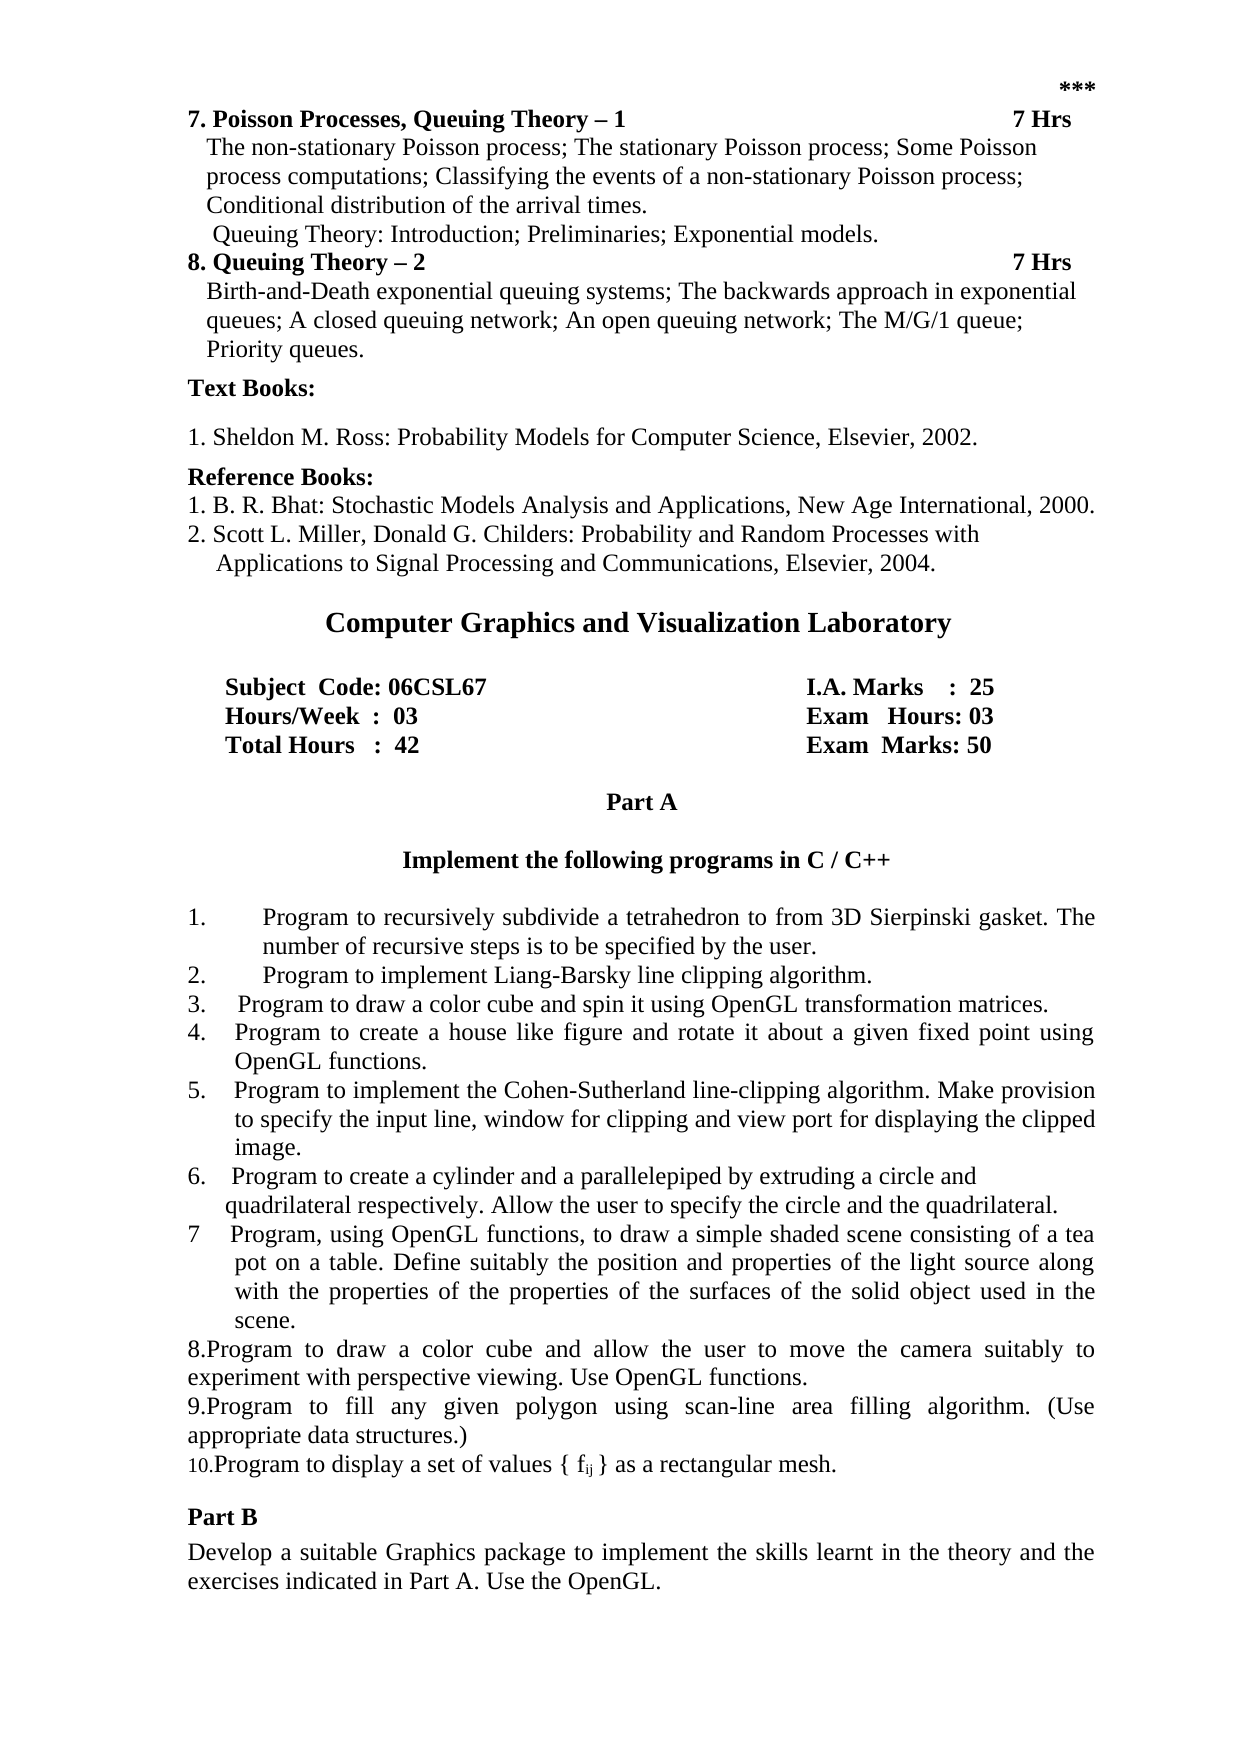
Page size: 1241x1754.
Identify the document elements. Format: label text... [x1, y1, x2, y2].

text 1. Sheldon M. Ross: Probability Models for Computer Science, Elsevier, 2002. [187, 422, 1096, 451]
text 2. Scott L. Miller, Donald G. Childers: Probability and Random Processes with Applications to Signal Processing and Communications, Elsevier, 2004. [187, 519, 1096, 577]
text 7 Program, using OpenGL functions, to draw a simple shaded scene consisting of a tea pot on a table. Define suitably the position and properties of the light source along with the properties of the properties of the surfaces of the solid object used in the scene. [187, 1219, 1096, 1334]
text Text Books: [187, 373, 1096, 402]
text 7. Poisson Processes, Queuing Theory – 1 7 Hrs [187, 104, 1096, 132]
text Birth-and-Death exponential queuing systems; The backwards approach in exponential queues; A closed queuing network; An open queuing network; The M/G/1 queue; Priority queues. [187, 276, 1096, 362]
text 5. Program to implement the Cohen-Sutherland line-clipping algorithm. Make provision to specify the input line, window for clipping and view port for displaying the clipped image. [187, 1075, 1096, 1161]
subtitle Implement the following programs in C / C++ [187, 845, 1106, 874]
text Reference Books: [187, 462, 1096, 490]
subtitle Total Hours : 42 Exam Marks: 50 [225, 730, 1096, 759]
text 4. Program to create a house like figure and rotate it about a given fixed point using OpenGL functions. [187, 1017, 1096, 1075]
text quadrilateral respectively. Allow the user to specify the circle and the quadrilateral. [187, 1190, 1096, 1219]
text Develop a suitable Graphics package to implement the skills learnt in the theory and the exercises indicated in Part A. Use the OpenGL. [187, 1537, 1096, 1595]
list Program to display a set of values { fij } as a rectangular mesh. [165, 1449, 1096, 1477]
text 8. Queuing Theory – 2 7 Hrs [187, 247, 1096, 276]
text 6. Program to create a cylinder and a parallelepiped by extruding a circle and [187, 1161, 1096, 1190]
list Program to recursively subdivide a tetrahedron to from 3D Sierpinski gasket. The number of recursive steps is to be specified by the user. [187, 902, 1096, 960]
text The non-stationary Poisson process; The stationary Poisson process; Some Poisson process computations; Classifying the events of a non-stationary Poisson process; Conditional distribution of the arrival times. [187, 132, 1096, 219]
text 3. Program to draw a color cube and spin it using OpenGL transformation matrices. [187, 989, 1096, 1017]
subtitle Subject Code: 06CSL67 I.A. Marks : 25 [225, 672, 1096, 701]
text Hours/Week : 03 Exam Hours: 03 [187, 701, 1096, 730]
text Queuing Theory: Introduction; Preliminaries; Exponential models. [187, 219, 1096, 247]
subtitle Computer Graphics and Visualization Laboratory [187, 605, 1096, 639]
subtitle Part B [187, 1502, 1096, 1531]
list Program to fill any given polygon using scan-line area filling algorithm. (Use appropriate data structures.) [165, 1391, 1096, 1449]
subtitle Part A [187, 787, 1096, 816]
list Program to draw a color cube and allow the user to move the camera suitably to experiment with perspective viewing. Use OpenGL functions. [165, 1334, 1096, 1391]
list Program to implement Liang-Barsky line clipping algorithm. [187, 960, 1096, 989]
text 1. B. R. Bhat: Stochastic Models Analysis and Applications, New Age International, 2000. [187, 490, 1096, 519]
